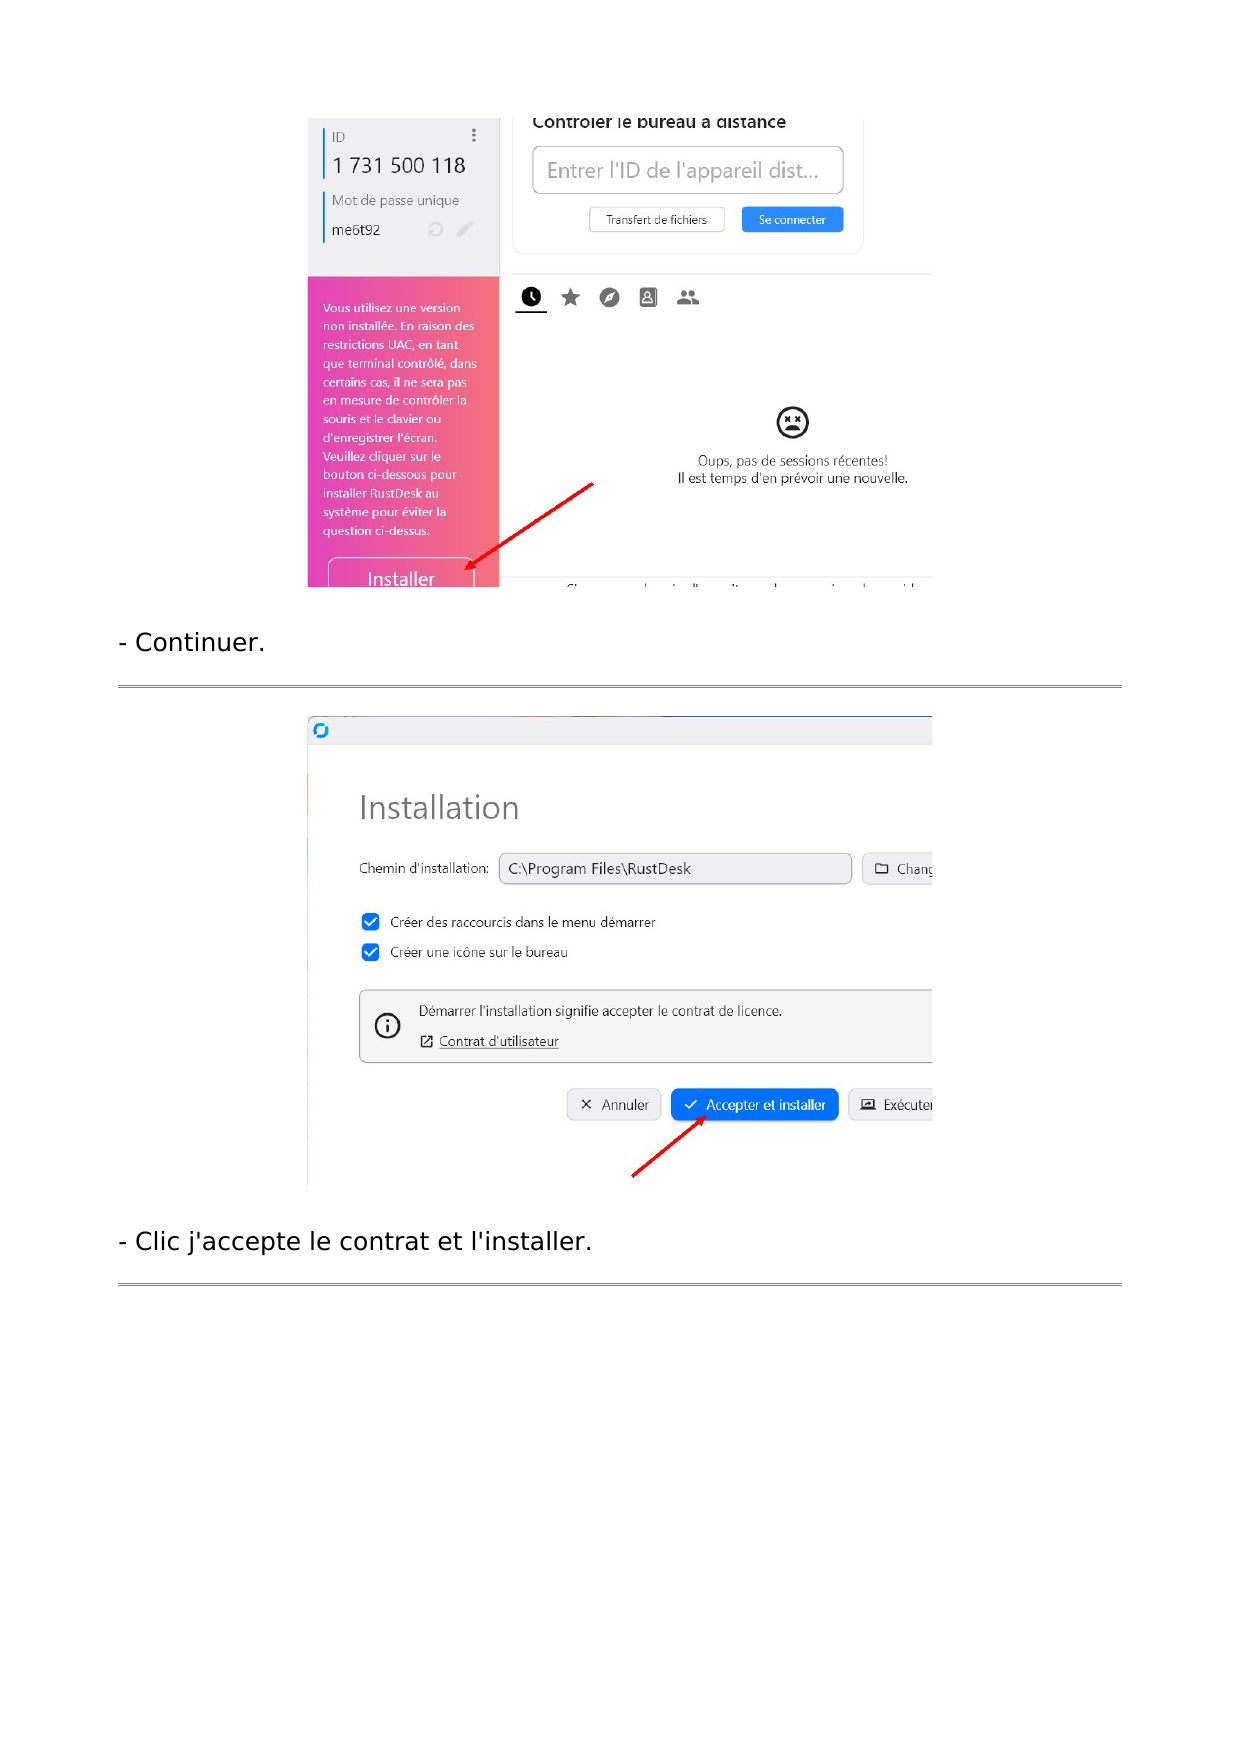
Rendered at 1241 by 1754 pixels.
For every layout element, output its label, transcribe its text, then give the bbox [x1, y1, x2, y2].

picture [307, 118, 933, 587]
text - Clic j'accepte le contrat et l'installer. [118, 1227, 1122, 1256]
picture [307, 716, 933, 1186]
text - Continuer. [118, 628, 1122, 658]
